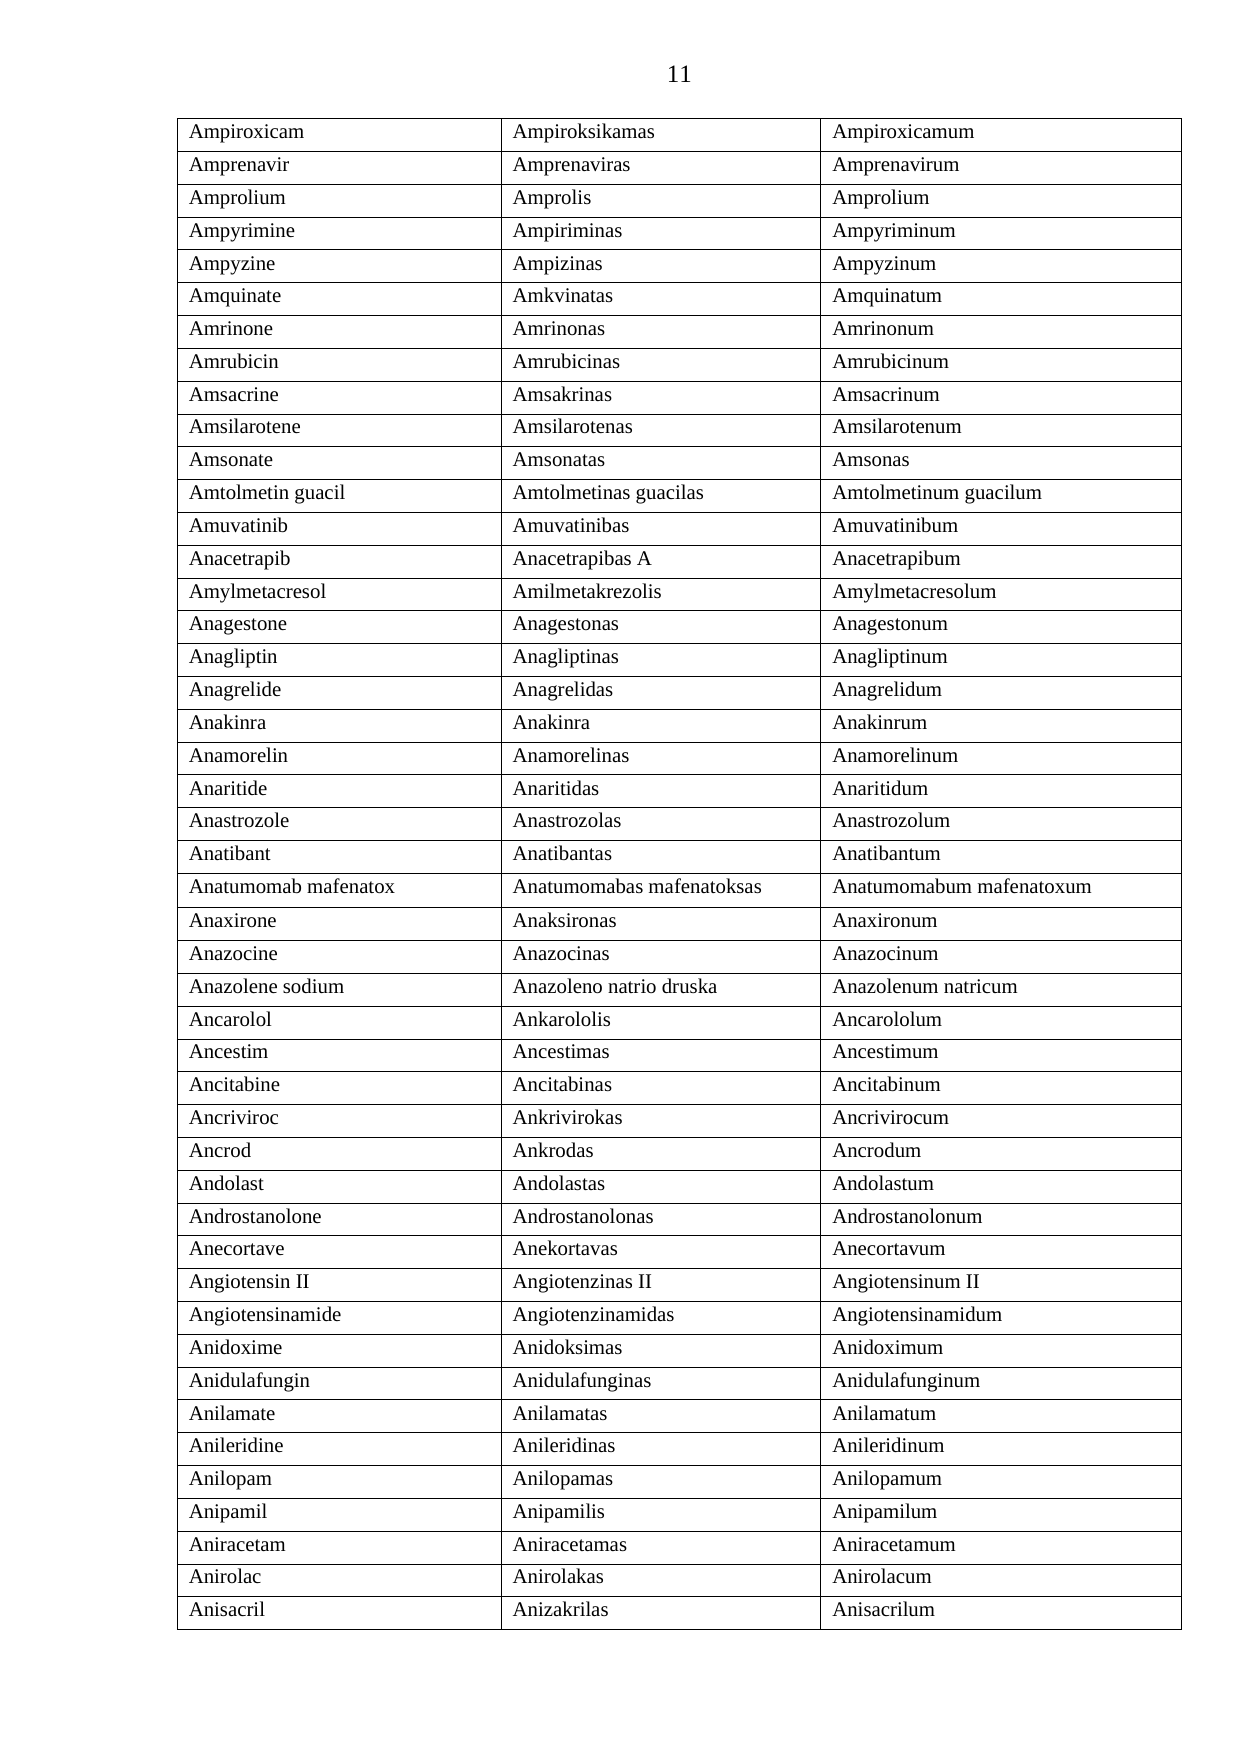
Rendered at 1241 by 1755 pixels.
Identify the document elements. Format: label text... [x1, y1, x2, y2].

table_cell Ancrod [178, 1138, 501, 1170]
table_cell Amrubicinas [502, 349, 820, 381]
table_cell Amrubicin [178, 349, 501, 381]
table_cell Amquinatum [821, 283, 1181, 315]
table_cell Anidulafungin [178, 1368, 501, 1399]
table_cell Ancarololum [821, 1007, 1181, 1038]
table_cell Amkvinatas [502, 283, 820, 315]
table_cell Anagrelide [178, 677, 501, 709]
table_cell Anazolene sodium [178, 974, 501, 1006]
table_cell Andolast [178, 1171, 501, 1202]
table_cell Anaritidas [502, 775, 820, 807]
table_cell Ancriviroc [178, 1105, 501, 1137]
table_cell Anekortavas [502, 1236, 820, 1268]
table_cell Ampyriminum [821, 218, 1181, 249]
table_cell Angiotensinum II [821, 1269, 1181, 1301]
table_cell Angiotensinamidum [821, 1302, 1181, 1334]
table_cell Anakinra [178, 710, 501, 742]
table_cell Anilamatum [821, 1400, 1181, 1432]
table_cell Anacetrapibas A [502, 546, 820, 577]
table_cell Anaritide [178, 775, 501, 807]
table_cell Anagrelidas [502, 677, 820, 709]
table_cell Anirolac [178, 1565, 501, 1596]
table_cell Ampiroksikamas [502, 119, 820, 151]
table_cell Amtolmetinum guacilum [821, 480, 1181, 512]
table_cell Amilmetakrezolis [502, 579, 820, 610]
table_cell Amrinone [178, 316, 501, 348]
table_cell Anatibantum [821, 841, 1181, 873]
table_cell Anidulafunginas [502, 1368, 820, 1399]
table_cell Anagestonum [821, 611, 1181, 643]
table_cell Amsilarotenas [502, 415, 820, 446]
table_cell Aniracetam [178, 1532, 501, 1563]
table_cell Amsakrinas [502, 382, 820, 413]
table_cell Amsacrinum [821, 382, 1181, 413]
table_cell Anatibant [178, 841, 501, 873]
table_cell Ancitabine [178, 1072, 501, 1104]
table_cell Anipamil [178, 1499, 501, 1531]
table_cell Angiotenzinamidas [502, 1302, 820, 1334]
table_cell Anagliptinas [502, 644, 820, 676]
table_cell Amprenavir [178, 152, 501, 184]
table_cell Aniracetamum [821, 1532, 1181, 1563]
table_cell Ancitabinum [821, 1072, 1181, 1104]
table_cell Amylmetacresol [178, 579, 501, 610]
table_cell Anipamilum [821, 1499, 1181, 1531]
table_cell Anatumomab mafenatox [178, 874, 501, 907]
table_cell Anatibantas [502, 841, 820, 873]
table_cell Ancarolol [178, 1007, 501, 1038]
table_cell Anazolenum natricum [821, 974, 1181, 1006]
table_cell Amuvatinib [178, 513, 501, 545]
table_cell Anidoksimas [502, 1335, 820, 1367]
table_cell Amuvatinibum [821, 513, 1181, 545]
table_cell Ancestim [178, 1040, 501, 1071]
table_cell Amuvatinibas [502, 513, 820, 545]
table_cell Amprolium [178, 185, 501, 217]
table_cell Anazocinum [821, 941, 1181, 973]
table_cell Anilopamum [821, 1466, 1181, 1498]
table_cell Ancestimas [502, 1040, 820, 1071]
table_cell Anazoleno natrio druska [502, 974, 820, 1006]
table_cell Anagliptin [178, 644, 501, 676]
table_cell Amprenaviras [502, 152, 820, 184]
table_cell Angiotensin II [178, 1269, 501, 1301]
table_cell Androstanolone [178, 1204, 501, 1235]
table_cell Andolastas [502, 1171, 820, 1202]
table_cell Anamorelinas [502, 743, 820, 774]
table_cell Androstanolonas [502, 1204, 820, 1235]
table_cell Anastrozole [178, 808, 501, 840]
table_cell Anizakrilas [502, 1597, 820, 1629]
table_cell Anatumomabas mafenatoksas [502, 874, 820, 907]
table_cell Amquinate [178, 283, 501, 315]
table_cell Anaksironas [502, 908, 820, 940]
table_cell Anecortave [178, 1236, 501, 1268]
table_cell Anidoximum [821, 1335, 1181, 1367]
table_cell Amprolium [821, 185, 1181, 217]
table_cell Anazocinas [502, 941, 820, 973]
table_cell Ampiroxicamum [821, 119, 1181, 151]
table_cell Ampiriminas [502, 218, 820, 249]
table_cell Amprolis [502, 185, 820, 217]
table_cell Ankrivirokas [502, 1105, 820, 1137]
table_cell Aniracetamas [502, 1532, 820, 1563]
table_cell Anatumomabum mafenatoxum [821, 874, 1181, 907]
table_cell Ancestimum [821, 1040, 1181, 1071]
table_cell Anileridine [178, 1433, 501, 1465]
table_cell Amrinonas [502, 316, 820, 348]
table_cell Anastrozolum [821, 808, 1181, 840]
table_cell Andolastum [821, 1171, 1181, 1202]
table_cell Anastrozolas [502, 808, 820, 840]
table_cell Ampyzine [178, 250, 501, 282]
table_cell Ankarololis [502, 1007, 820, 1038]
table_cell Amsilarotene [178, 415, 501, 446]
table_cell Anilamatas [502, 1400, 820, 1432]
table_cell Anirolacum [821, 1565, 1181, 1596]
table_cell Anamorelin [178, 743, 501, 774]
table_cell Ampyzinum [821, 250, 1181, 282]
table_cell Anazocine [178, 941, 501, 973]
table_cell Ancitabinas [502, 1072, 820, 1104]
table_cell Anisacril [178, 1597, 501, 1629]
table_cell Anidoxime [178, 1335, 501, 1367]
table_cell Angiotensinamide [178, 1302, 501, 1334]
table_cell Ampyrimine [178, 218, 501, 249]
table_cell Amtolmetinas guacilas [502, 480, 820, 512]
table_cell Anilamate [178, 1400, 501, 1432]
table_cell Anaritidum [821, 775, 1181, 807]
table_cell Anipamilis [502, 1499, 820, 1531]
table_cell Amsilarotenum [821, 415, 1181, 446]
table_cell Anirolakas [502, 1565, 820, 1596]
table_cell Ankrodas [502, 1138, 820, 1170]
table_cell Ancrodum [821, 1138, 1181, 1170]
table_cell Angiotenzinas II [502, 1269, 820, 1301]
table_cell Anilopam [178, 1466, 501, 1498]
table_cell Androstanolonum [821, 1204, 1181, 1235]
table_cell Anacetrapibum [821, 546, 1181, 577]
table_cell Anisacrilum [821, 1597, 1181, 1629]
table_cell Anilopamas [502, 1466, 820, 1498]
table_cell Anileridinas [502, 1433, 820, 1465]
table_cell Amsonatas [502, 447, 820, 479]
table_cell Anagestonas [502, 611, 820, 643]
table_cell Amprenavirum [821, 152, 1181, 184]
table_cell Amylmetacresolum [821, 579, 1181, 610]
table_cell Anecortavum [821, 1236, 1181, 1268]
table_cell Anakinra [502, 710, 820, 742]
table_cell Amtolmetin guacil [178, 480, 501, 512]
table_cell Amsonate [178, 447, 501, 479]
table_cell Anagestone [178, 611, 501, 643]
table_cell Anagliptinum [821, 644, 1181, 676]
table_cell Anamorelinum [821, 743, 1181, 774]
table_cell Anagrelidum [821, 677, 1181, 709]
table_cell Amsacrine [178, 382, 501, 413]
table_cell Amrinonum [821, 316, 1181, 348]
table_cell Anileridinum [821, 1433, 1181, 1465]
table_cell Amrubicinum [821, 349, 1181, 381]
table_cell Anaxironum [821, 908, 1181, 940]
table_cell Anacetrapib [178, 546, 501, 577]
table_cell Ampiroxicam [178, 119, 501, 151]
table_cell Anakinrum [821, 710, 1181, 742]
table_cell Anidulafunginum [821, 1368, 1181, 1399]
table_cell Amsonas [821, 447, 1181, 479]
table_cell Anaxirone [178, 908, 501, 940]
table_cell Ancrivirocum [821, 1105, 1181, 1137]
table_cell Ampizinas [502, 250, 820, 282]
